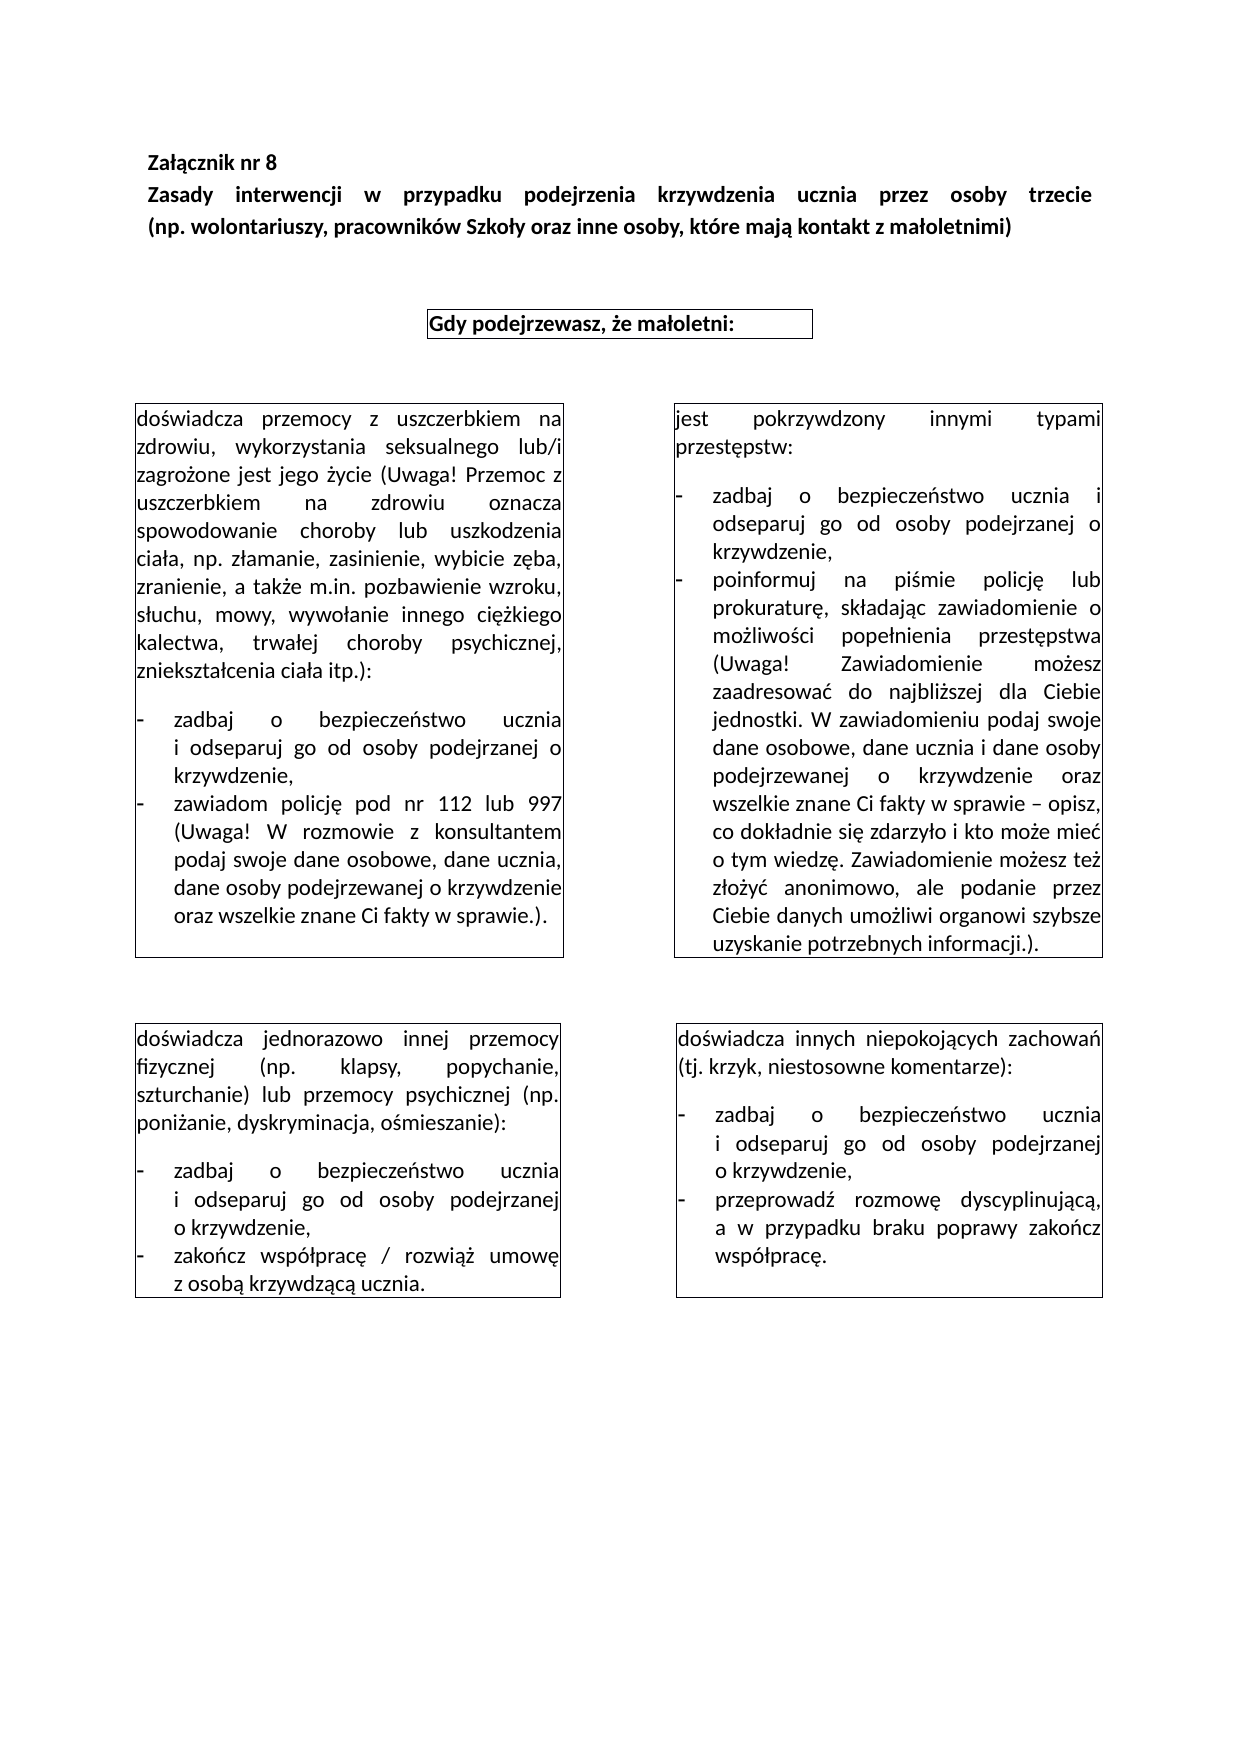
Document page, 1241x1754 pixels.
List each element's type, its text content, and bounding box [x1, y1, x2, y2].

table_header doświadcza innych niepokojących zachowań (tj. krzyk, niestosowne komentarze): zadbaj o bezpieczeństwo ucznia i odseparuj go od osoby podejrzanej o krzywdzenie, przeprowadź rozmowę dyscyplinującą, a w przypadku braku poprawy zakończ współpracę. [677, 1024, 1102, 1297]
text Zasady interwencji w przypadku podejrzenia krzywdzenia ucznia przez osoby trzecie (np. wolontariuszy, pracowników Szkoły oraz inne osoby, które mają kontakt z małoletnimi) [148, 180, 1093, 240]
table_header doświadcza jednorazowo innej przemocy fizycznej (np. klapsy, popychanie, szturchanie) lub przemocy psychicznej (np. poniżanie, dyskryminacja, ośmieszanie): zadbaj o bezpieczeństwo ucznia i odseparuj go od osoby podejrzanej o krzywdzenie, zakończ współpracę / rozwiąż umowę z osobą krzywdzącą ucznia. [136, 1024, 560, 1297]
text Załącznik nr 8 [148, 148, 1093, 176]
table_header [564, 403, 674, 957]
table_header Gdy podejrzewasz, że małoletni: [428, 310, 812, 338]
table_header [561, 1023, 676, 1297]
table_header doświadcza przemocy z uszczerbkiem na zdrowiu, wykorzystania seksualnego lub/i zagrożone jest jego życie (Uwaga! Przemoc z uszczerbkiem na zdrowiu oznacza spowodowanie choroby lub uszkodzenia ciała, np. złamanie, zasinienie, wybicie zęba, zranienie, a także m.in. pozbawienie wzroku, słuchu, mowy, wywołanie innego ciężkiego kalectwa, trwałej choroby psychicznej, zniekształcenia ciała itp.): zadbaj o bezpieczeństwo ucznia i odseparuj go od osoby podejrzanej o krzywdzenie, zawiadom policję pod nr 112 lub 997 (Uwaga! W rozmowie z konsultantem podaj swoje dane osobowe, dane ucznia, dane osoby podejrzewanej o krzywdzenie oraz wszelkie znane Ci fakty w sprawie.). [136, 404, 563, 957]
table_header jest pokrzywdzony innymi typami przestępstw: zadbaj o bezpieczeństwo ucznia i odseparuj go od osoby podejrzanej o krzywdzenie, poinformuj na piśmie policję lub prokuraturę, składając zawiadomienie o możliwości popełnienia przestępstwa (Uwaga! Zawiadomienie możesz zaadresować do najbliższej dla Ciebie jednostki. W zawiadomieniu podaj swoje dane osobowe, dane ucznia i dane osoby podejrzewanej o krzywdzenie oraz wszelkie znane Ci fakty w sprawie – opisz, co dokładnie się zdarzyło i kto może mieć o tym wiedzę. Zawiadomienie możesz też złożyć anonimowo, ale podanie przez Ciebie danych umożliwi organowi szybsze uzyskanie potrzebnych informacji.). [675, 404, 1102, 957]
